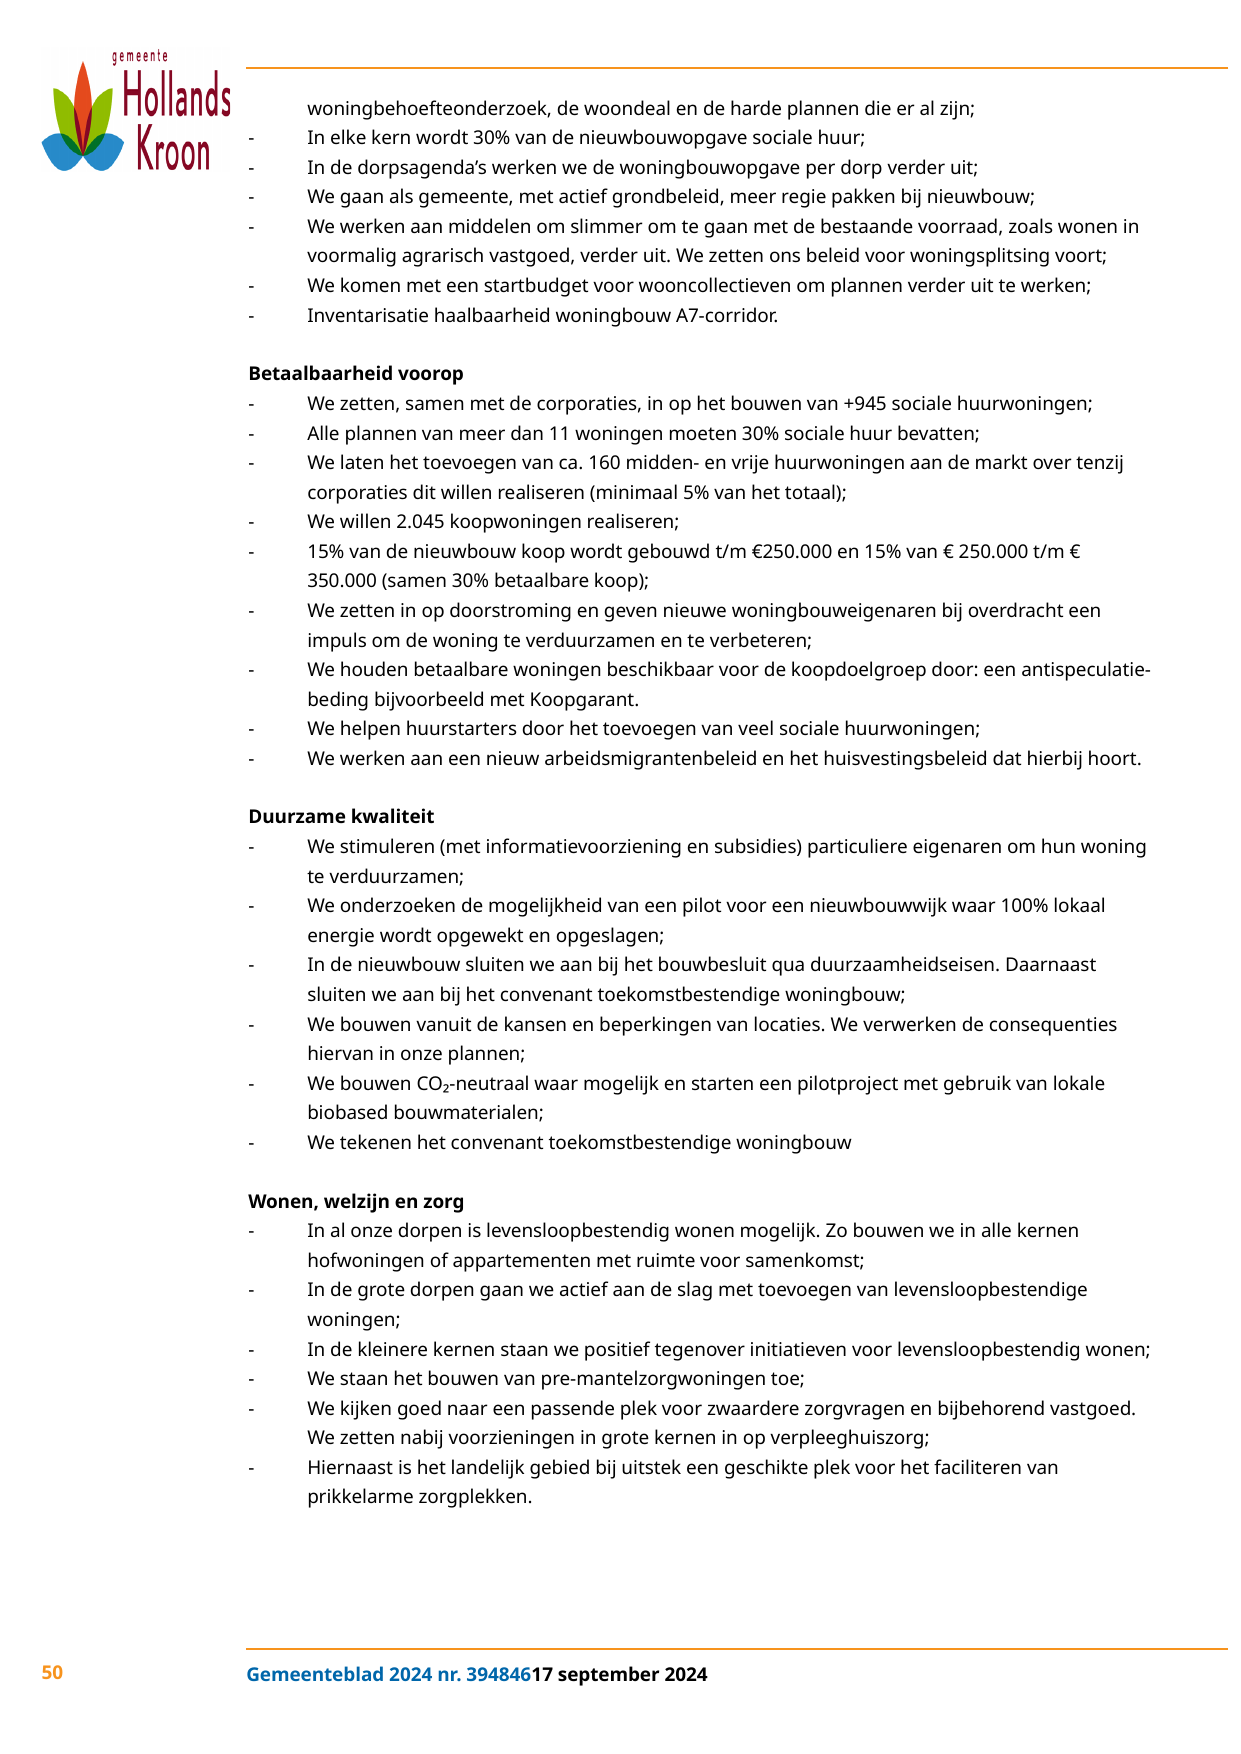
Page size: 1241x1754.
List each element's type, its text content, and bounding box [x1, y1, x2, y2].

table_header woningbehoefteonderzoek, de woondeal en de harde plannen die er al zijn; In elke kern wordt 30% van de nieuwbouwopgave sociale huur; In de dorpsagenda’s werken we de woningbouwopgave per dorp verder uit; We gaan als gemeente, met actief grondbeleid, meer regie pakken bij nieuwbouw; We werken aan middelen om slimmer om te gaan met de bestaande voorraad, zoals wonen in voormalig agrarisch vastgoed, verder uit. We zetten ons beleid voor woningsplitsing voort; We komen met een startbudget voor wooncollectieven om plannen verder uit te werken; Inventarisatie haalbaarheid woningbouw A7-corridor. [248, 95, 1152, 328]
table_header Wonen, welzijn en zorg In al onze dorpen is levensloopbestendig wonen mogelijk. Zo bouwen we in alle kernen hofwoningen of appartementen met ruimte voor samenkomst; In de grote dorpen gaan we actief aan de slag met toevoegen van levensloopbestendige woningen; In de kleinere kernen staan we positief tegenover initiatieven voor levensloopbestendig wonen; We staan het bouwen van pre-mantelzorgwoningen toe; We kijken goed naar een passende plek voor zwaardere zorgvragen en bijbehorend vastgoed. We zetten nabij voorzieningen in grote kernen in op verpleeghuiszorg; Hiernaast is het landelijk gebied bij uitstek een geschikte plek voor het faciliteren van prikkelarme zorgplekken. [248, 1188, 1152, 1509]
picture [41, 47, 231, 172]
table_header Betaalbaarheid voorop We zetten, samen met de corporaties, in op het bouwen van +945 sociale huurwoningen; Alle plannen van meer dan 11 woningen moeten 30% sociale huur bevatten; We laten het toevoegen van ca. 160 midden- en vrije huurwoningen aan de markt over tenzij corporaties dit willen realiseren (minimaal 5% van het totaal); We willen 2.045 koopwoningen realiseren; 15% van de nieuwbouw koop wordt gebouwd t/m €250.000 en 15% van € 250.000 t/m € 350.000 (samen 30% betaalbare koop); We zetten in op doorstroming en geven nieuwe woningbouweigenaren bij overdracht een impuls om de woning te verduurzamen en te verbeteren; We houden betaalbare woningen beschikbaar voor de koopdoelgroep door: een antispeculatie-beding bijvoorbeeld met Koopgarant. We helpen huurstarters door het toevoegen van veel sociale huurwoningen; We werken aan een nieuw arbeidsmigrantenbeleid en het huisvestingsbeleid dat hierbij hoort. [248, 361, 1152, 771]
table_header Duurzame kwaliteit We stimuleren (met informatievoorziening en subsidies) particuliere eigenaren om hun woning te verduurzamen; We onderzoeken de mogelijkheid van een pilot voor een nieuwbouwwijk waar 100% lokaal energie wordt opgewekt en opgeslagen; In de nieuwbouw sluiten we aan bij het bouwbesluit qua duurzaamheidseisen. Daarnaast sluiten we aan bij het convenant toekomstbestendige woningbouw; We bouwen vanuit de kansen en beperkingen van locaties. We verwerken de consequenties hiervan in onze plannen; We bouwen CO₂-neutraal waar mogelijk en starten een pilotproject met gebruik van lokale biobased bouwmaterialen; We tekenen het convenant toekomstbestendige woningbouw [248, 804, 1152, 1155]
